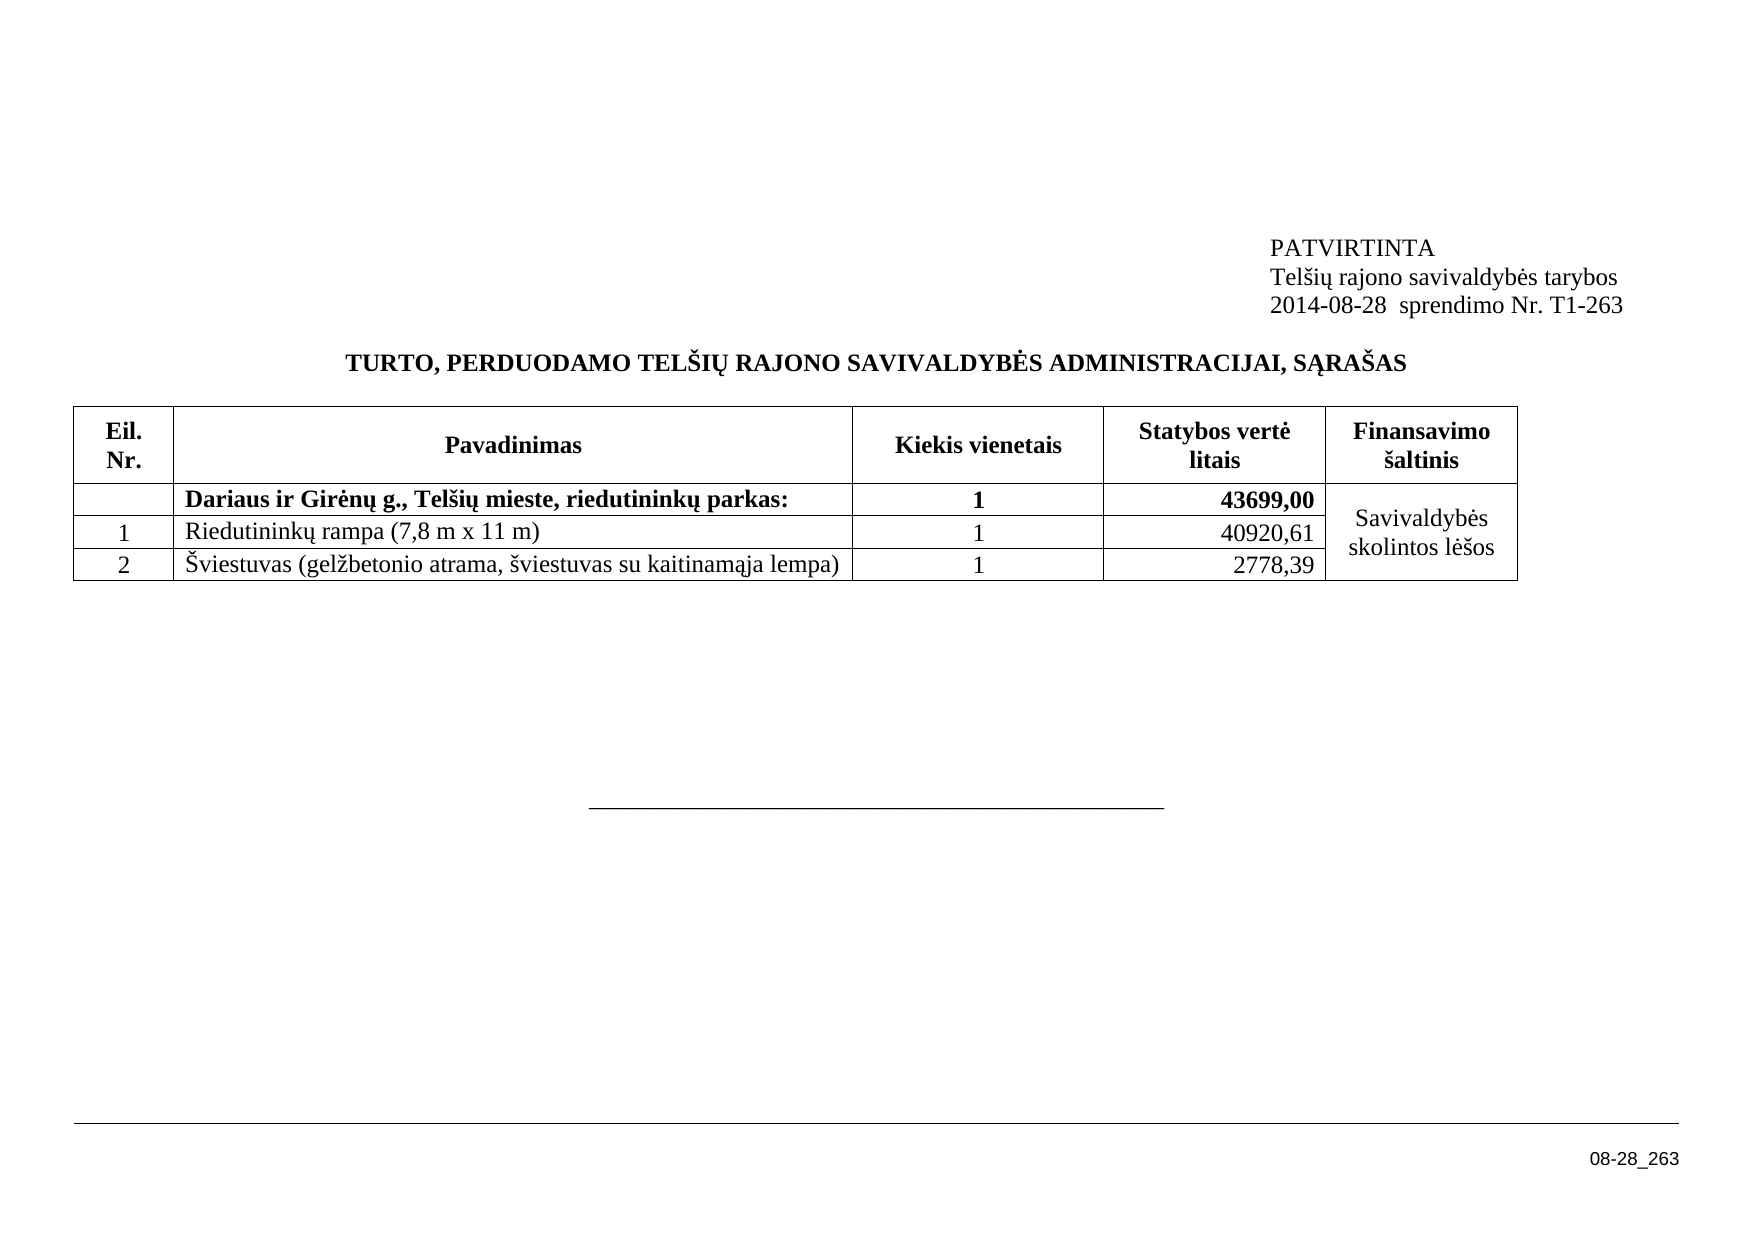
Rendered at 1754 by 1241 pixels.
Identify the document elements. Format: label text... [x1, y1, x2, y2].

table_header Finansavimo šaltinis [1326, 407, 1517, 483]
table_cell Riedutininkų rampa (7,8 m x 11 m) [174, 516, 852, 548]
text PATVIRTINTA [1270, 233, 1679, 262]
table_cell Savivaldybės skolintos lėšos [1326, 484, 1517, 580]
text ______________________________________________ [74, 783, 1679, 811]
table_cell 2778,39 [1104, 549, 1325, 580]
text 2014-08-28 sprendimo Nr. T1-263 [1270, 291, 1679, 319]
table_cell 1 [853, 549, 1103, 580]
table_cell 43699,00 [1104, 484, 1325, 515]
text TURTO, PERDUODAMO TELŠIŲ RAJONO SAVIVALDYBĖS ADMINISTRACIJAI, SĄRAŠAS [74, 348, 1679, 377]
table_cell 40920,61 [1104, 516, 1325, 548]
table_header Kiekis vienetais [853, 407, 1103, 483]
table_cell [74, 484, 173, 515]
table_header Eil. Nr. [74, 407, 173, 483]
table_cell 2 [74, 549, 173, 580]
table_cell 1 [853, 516, 1103, 548]
table_cell Dariaus ir Girėnų g., Telšių mieste, riedutininkų parkas: [174, 484, 852, 515]
table_header Pavadinimas [174, 407, 852, 483]
table_cell 1 [853, 484, 1103, 515]
text Telšių rajono savivaldybės tarybos [1270, 262, 1679, 291]
table_header Statybos vertė litais [1104, 407, 1325, 483]
table_cell Šviestuvas (gelžbetonio atrama, šviestuvas su kaitinamąja lempa) [174, 549, 852, 580]
table_cell 1 [74, 516, 173, 548]
